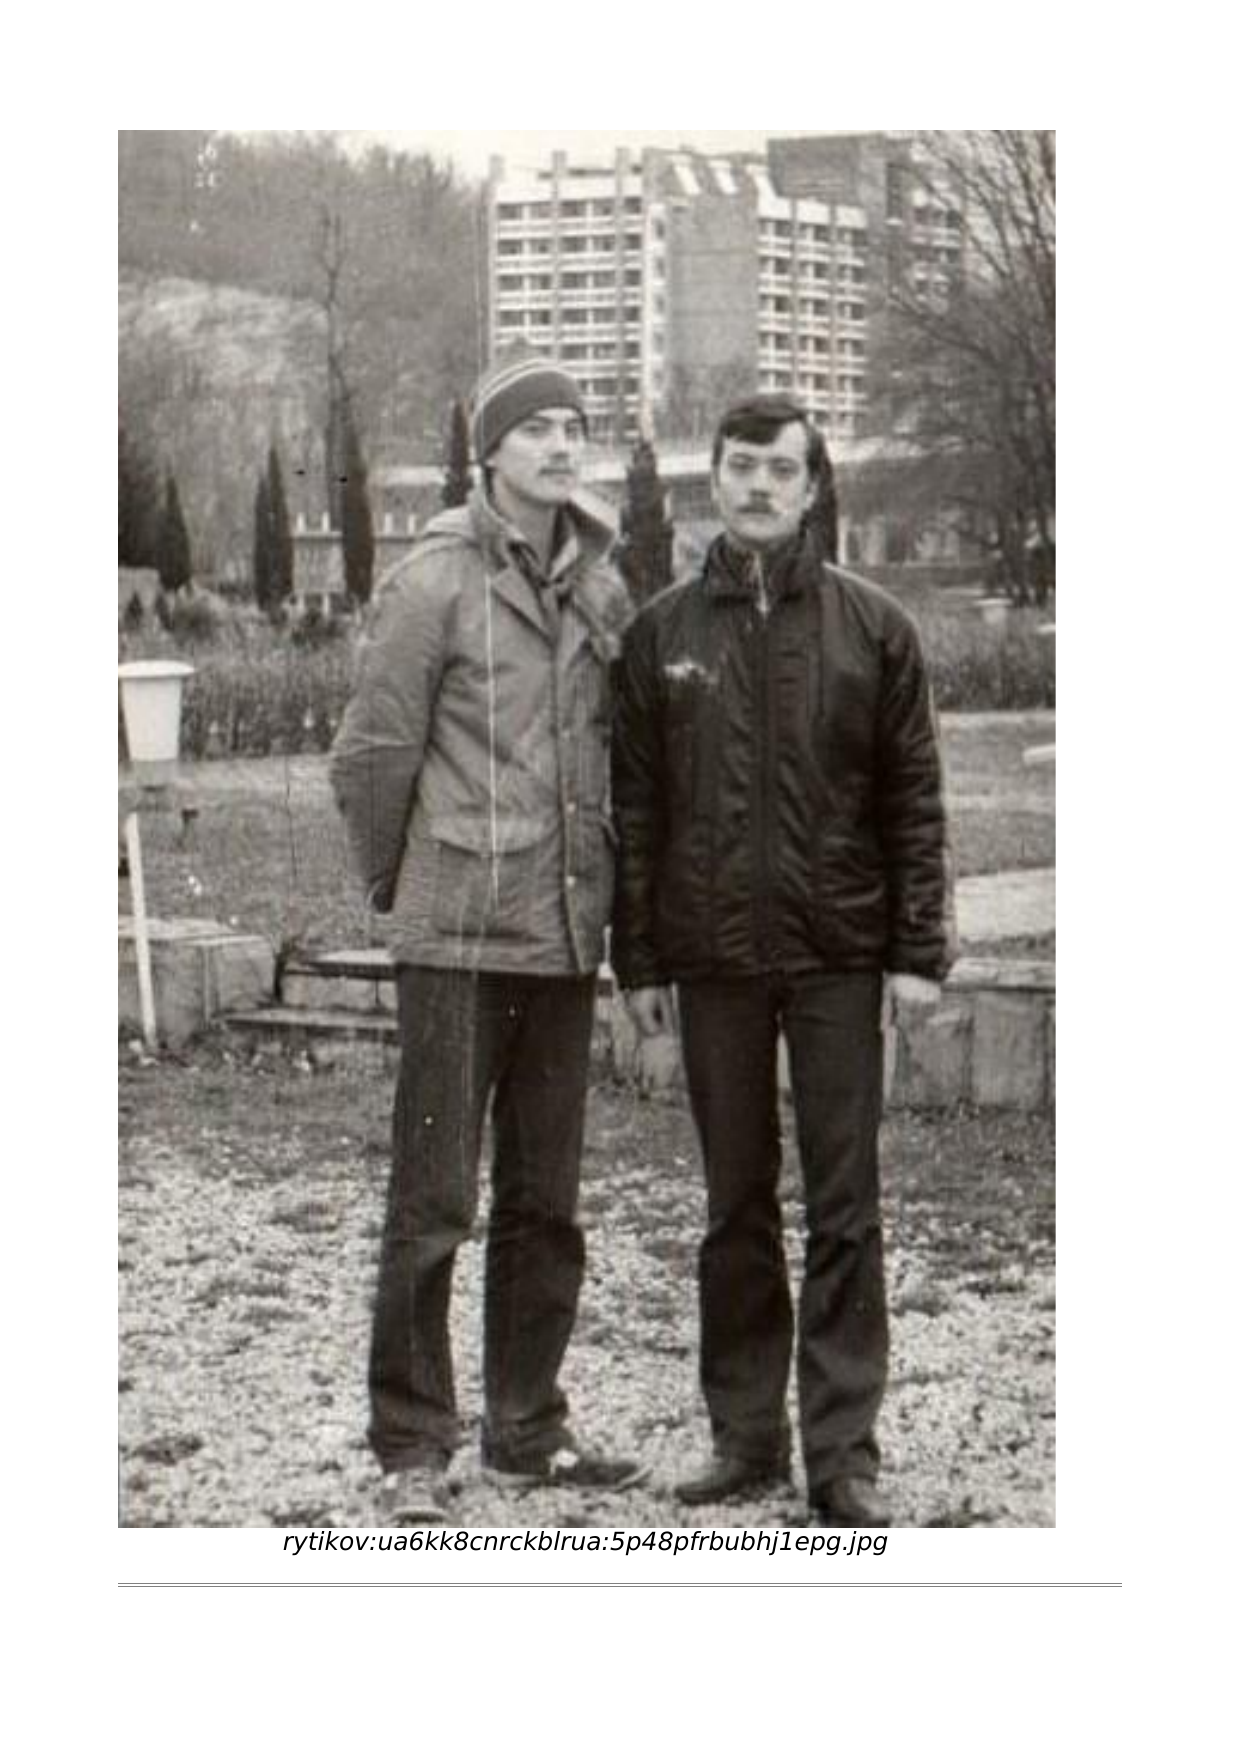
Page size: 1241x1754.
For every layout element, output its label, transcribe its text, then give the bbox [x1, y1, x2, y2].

picture [118, 130, 1056, 1528]
text rytikov:ua6kk8cnrckblrua:5p48pfrbubhj1epg.jpg [118, 1528, 1056, 1556]
